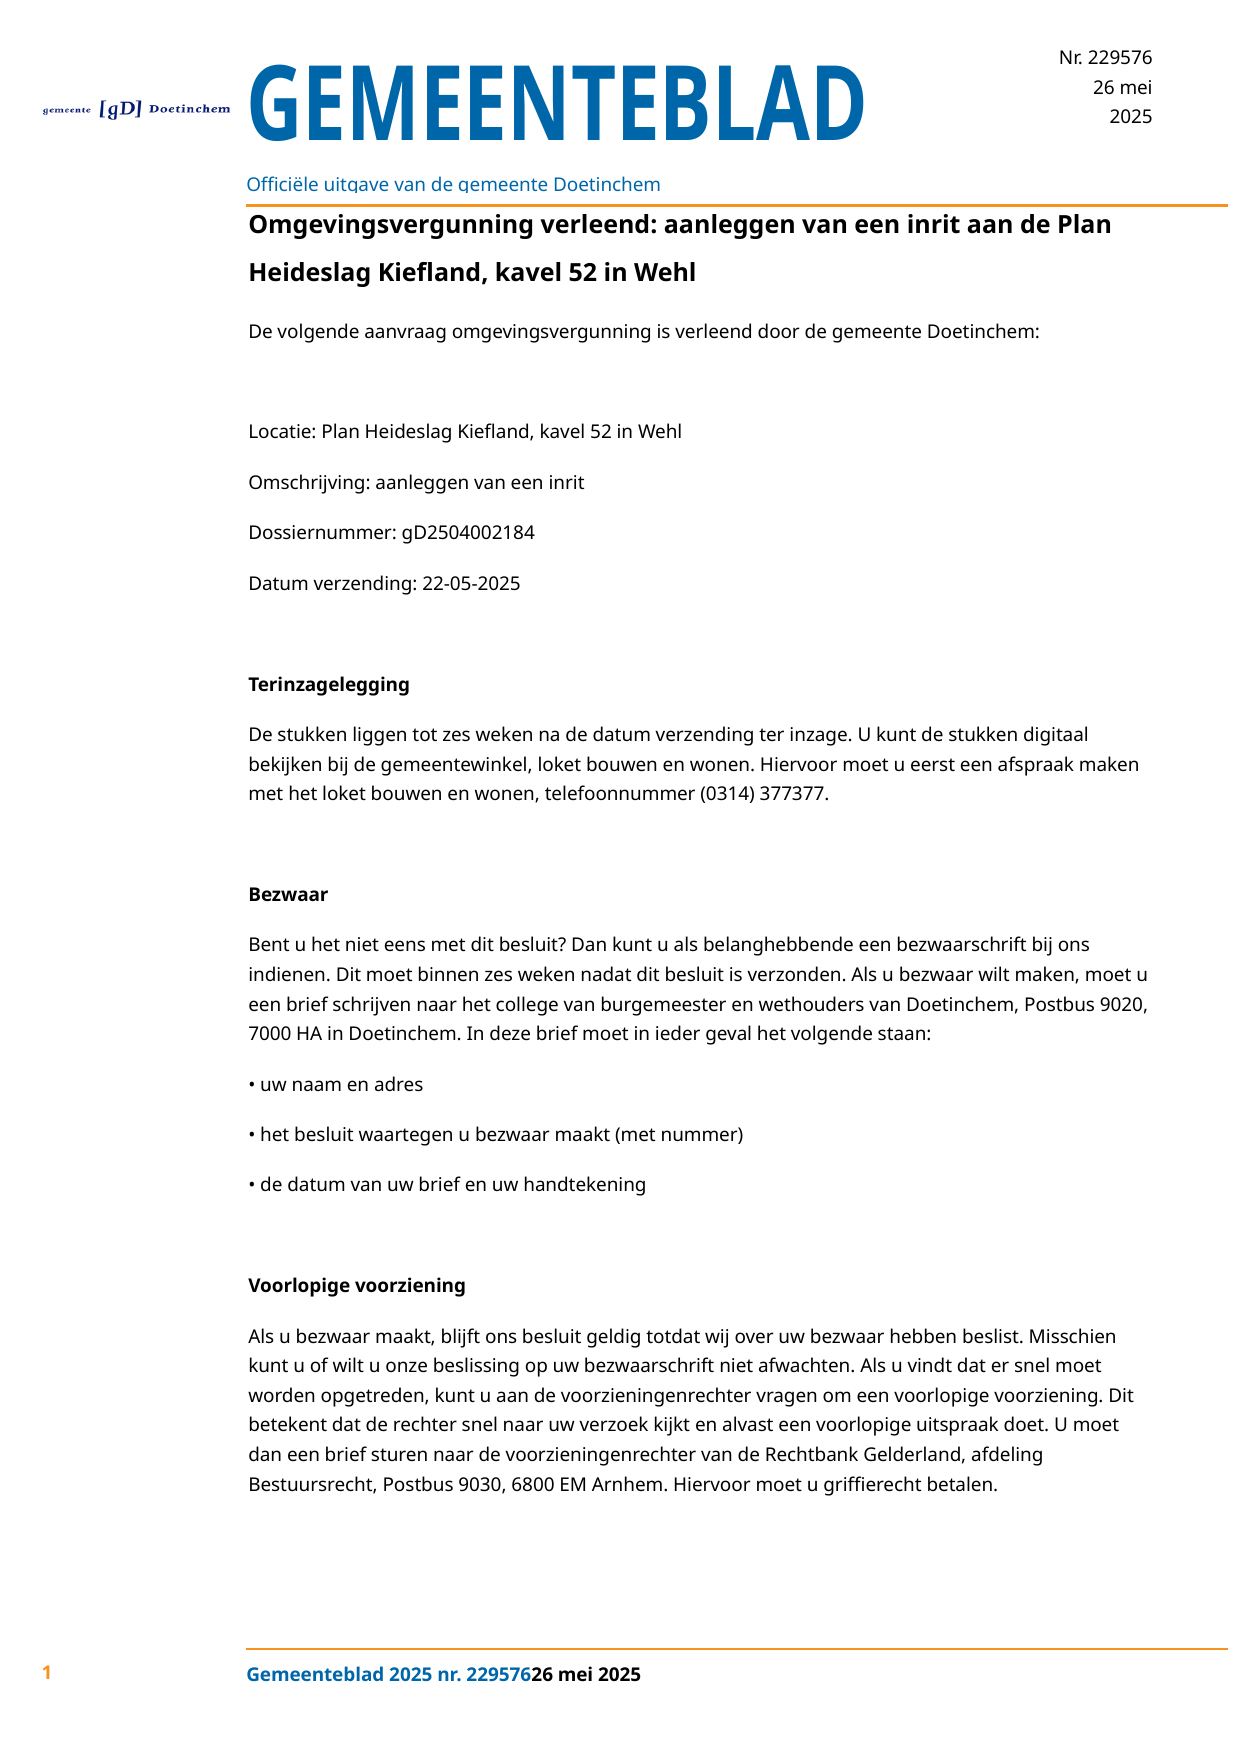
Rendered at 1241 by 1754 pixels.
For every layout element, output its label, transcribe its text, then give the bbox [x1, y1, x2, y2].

text Bezwaar [248, 881, 1152, 907]
text Omschrijving: aanleggen van een inrit [248, 469, 1152, 495]
text Omgevingsvergunning verleend: aanleggen van een inrit aan de Plan Heideslag Kiefland, kavel 52 in Wehl [248, 207, 1152, 288]
text Terinzagelegging [248, 671, 1152, 697]
text • uw naam en adres [248, 1071, 1152, 1097]
text De stukken liggen tot zes weken na de datum verzending ter inzage. U kunt de stukken digitaal bekijken bij de gemeentewinkel, loket bouwen en wonen. Hiervoor moet u eerst een afspraak maken met het loket bouwen en wonen, telefoonnummer (0314) 377377. [248, 721, 1152, 806]
text Als u bezwaar maakt, blijft ons besluit geldig totdat wij over uw bezwaar hebben beslist. Misschien kunt u of wilt u onze beslissing op uw bezwaarschrift niet afwachten. Als u vindt dat er snel moet worden opgetreden, kunt u aan de voorzieningenrechter vragen om een voorlopige voorziening. Dit betekent dat de rechter snel naar uw verzoek kijkt en alvast een voorlopige uitspraak doet. U moet dan een brief sturen naar de voorzieningenrechter van de Rechtbank Gelderland, afdeling Bestuursrecht, Postbus 9030, 6800 EM Arnhem. Hiervoor moet u griffierecht betalen. [248, 1323, 1152, 1497]
text • het besluit waartegen u bezwaar maakt (met nummer) [248, 1121, 1152, 1147]
text Datum verzending: 22-05-2025 [248, 570, 1152, 596]
picture [41, 47, 231, 172]
text Dossiernummer: gD2504002184 [248, 519, 1152, 545]
text De volgende aanvraag omgevingsvergunning is verleend door de gemeente Doetinchem: [248, 318, 1152, 344]
text • de datum van uw brief en uw handtekening [248, 1172, 1152, 1197]
text Locatie: Plan Heideslag Kiefland, kavel 52 in Wehl [248, 419, 1152, 444]
text Bent u het niet eens met dit besluit? Dan kunt u als belanghebbende een bezwaarschrift bij ons indienen. Dit moet binnen zes weken nadat dit besluit is verzonden. Als u bezwaar wilt maken, moet u een brief schrijven naar het college van burgemeester en wethouders van Doetinchem, Postbus 9020, 7000 HA in Doetinchem. In deze brief moet in ieder geval het volgende staan: [248, 932, 1152, 1046]
text Voorlopige voorziening [248, 1272, 1152, 1298]
